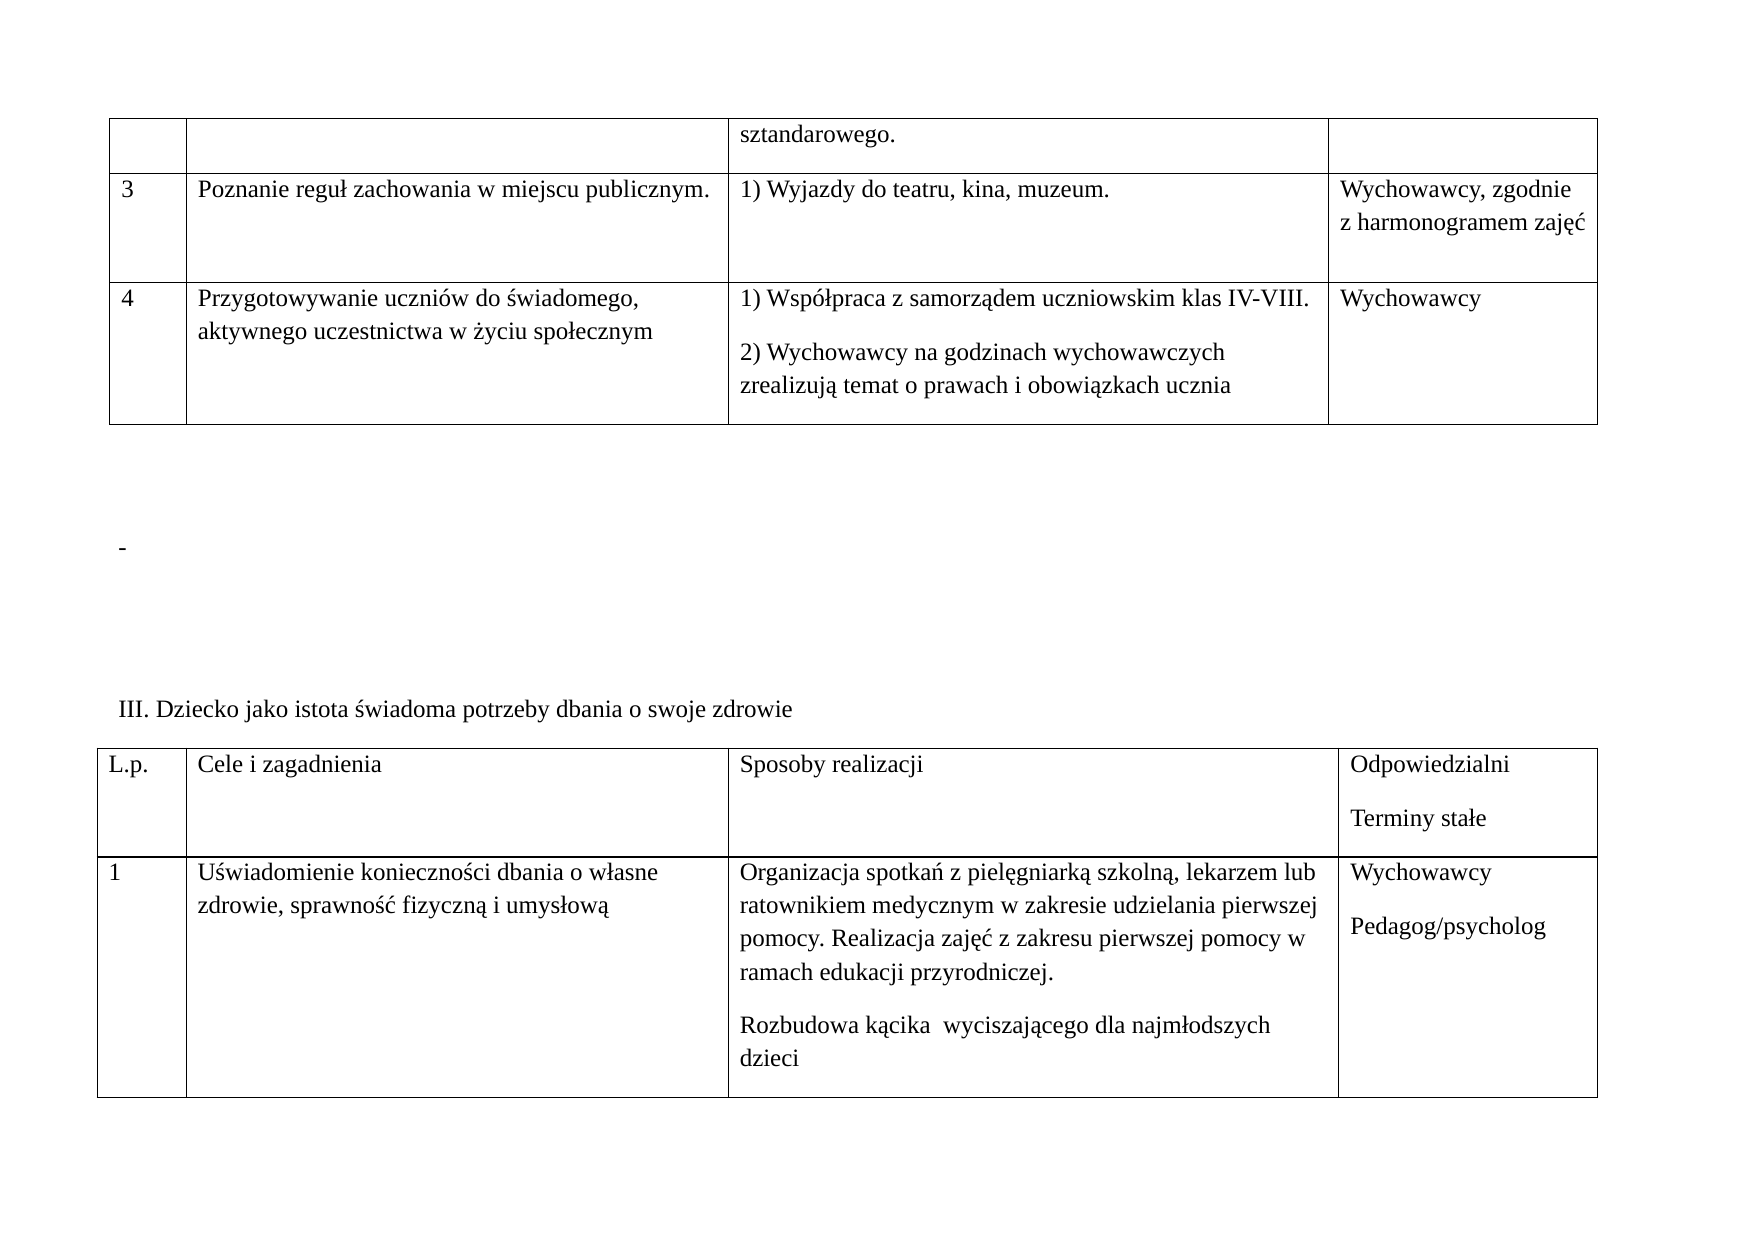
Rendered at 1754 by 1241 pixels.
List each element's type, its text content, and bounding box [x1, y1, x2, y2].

table_cell sztandarowego. [729, 119, 1328, 173]
table_header Odpowiedzialni Terminy stałe [1339, 749, 1597, 856]
table_cell [110, 119, 186, 173]
table_cell 1 [98, 858, 186, 1097]
table_cell Organizacja spotkań z pielęgniarką szkolną, lekarzem lub ratownikiem medycznym w zakresie udzielania pierwszej pomocy. Realizacja zajęć z zakresu pierwszej pomocy w ramach edukacji przyrodniczej. Rozbudowa kącika wyciszającego dla najmłodszych dzieci [729, 858, 1338, 1097]
table_cell 1) Współpraca z samorządem uczniowskim klas IV-VIII. 2) Wychowawcy na godzinach wychowawczych zrealizują temat o prawach i obowiązkach ucznia [729, 283, 1328, 423]
table_cell Poznanie reguł zachowania w miejscu publicznym. [187, 174, 728, 282]
table_cell Wychowawcy [1329, 283, 1597, 423]
table_cell [1329, 119, 1597, 173]
table_header Cele i zagadnienia [187, 749, 728, 856]
table_cell Wychowawcy, zgodnie z harmonogramem zajęć [1329, 174, 1597, 282]
table_cell Przygotowywanie uczniów do świadomego, aktywnego uczestnictwa w życiu społecznym [187, 283, 728, 423]
table_cell 4 [110, 283, 186, 423]
text III. Dziecko jako istota świadoma potrzeby dbania o swoje zdrowie [118, 694, 1636, 723]
table_cell Wychowawcy Pedagog/psycholog [1339, 858, 1597, 1097]
table_cell [187, 119, 728, 173]
table_cell Uświadomienie konieczności dbania o własne zdrowie, sprawność fizyczną i umysłową [187, 858, 728, 1097]
table_header Sposoby realizacji [729, 749, 1338, 856]
table_cell 3 [110, 174, 186, 282]
text - [118, 532, 1636, 561]
table_cell 1) Wyjazdy do teatru, kina, muzeum. [729, 174, 1328, 282]
table_header L.p. [98, 749, 186, 856]
